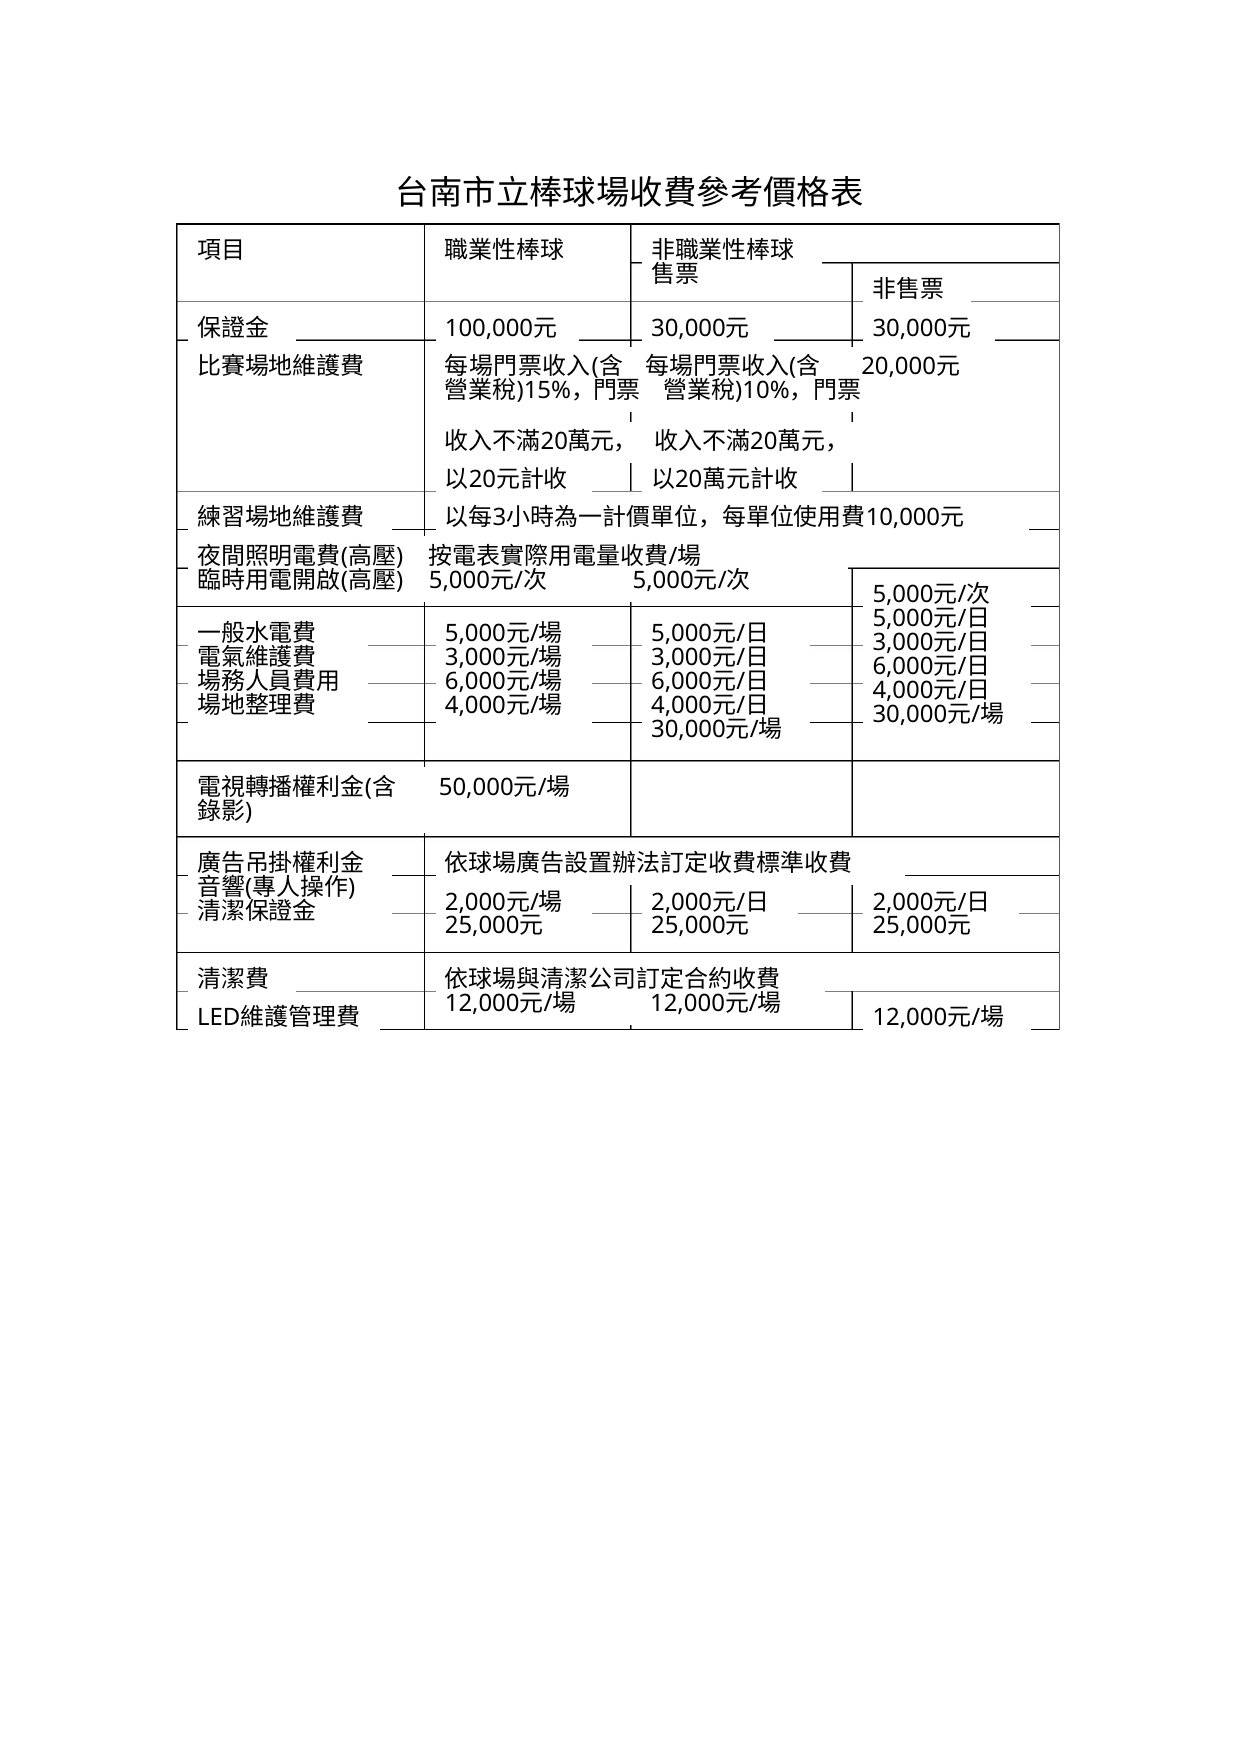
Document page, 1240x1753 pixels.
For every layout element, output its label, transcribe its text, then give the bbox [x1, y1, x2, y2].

text 清潔保證金 [197, 900, 383, 924]
text 電視轉播權利金(含 50,000元/場 [197, 776, 616, 800]
text 職業性棒球 [444, 240, 583, 264]
text 25,000元 [872, 915, 1011, 939]
text 台南市立棒球場收費參考價格表 [396, 178, 914, 211]
text 3,000元/日 [872, 631, 1023, 655]
text 項目 [197, 240, 263, 264]
text 4,000元/日 [651, 694, 801, 718]
text 30,000元 [872, 317, 987, 341]
text 營業稅)15%，門票 營業稅)10%，門票 [444, 379, 1029, 403]
text 25,000元 [651, 915, 789, 939]
text 電氣維護費 [197, 646, 359, 670]
text 12,000元/場 [872, 1007, 1023, 1031]
text 6,000元/日 [872, 655, 1023, 679]
text 非售票 [872, 278, 962, 302]
text 音響(專人操作) [197, 876, 383, 900]
text 依球場與清潔公司訂定合約收費 [444, 968, 816, 992]
text 以20元計收 [444, 468, 583, 492]
text 3,000元/場 [444, 646, 583, 670]
text 5,000元/場 [444, 622, 583, 646]
text 練習場地維護費 [197, 506, 383, 530]
text 收入不滿20萬元， 收入不滿20萬元， [444, 431, 885, 454]
text 以每3小時為一計價單位，每單位使用費10,000元 [444, 506, 1020, 530]
text 場地整理費 [197, 694, 359, 718]
text 2,000元/日 [872, 891, 1011, 915]
text 依球場廣告設置辦法訂定收費標準收費 [444, 852, 896, 876]
text 3,000元/日 [651, 646, 801, 670]
text 5,000元/日 [651, 622, 801, 646]
text 保證金 [197, 317, 287, 341]
text 場務人員費用 [197, 670, 359, 694]
text 30,000元/場 [651, 718, 801, 742]
text 4,000元/日 [872, 679, 1023, 703]
text 25,000元 [444, 915, 583, 939]
text 4,000元/場 [444, 694, 583, 718]
text 2,000元/日 [651, 891, 789, 915]
text 6,000元/日 [651, 670, 801, 694]
text 每場門票收入(含 每場門票收入(含 20,000元 [444, 356, 1029, 379]
text 臨時用電開啟(高壓) 5,000元/次 5,000元/次 [197, 569, 839, 593]
text 6,000元/場 [444, 670, 583, 694]
text 以20萬元計收 [651, 468, 813, 492]
picture [176, 223, 1060, 1030]
text 錄影) [197, 800, 616, 824]
text 12,000元/場 12,000元/場 [444, 992, 816, 1016]
text 比賽場地維護費 [197, 356, 383, 379]
text 100,000元 [444, 317, 571, 341]
text 5,000元/次 [872, 583, 1023, 607]
text LED維護管理費 [197, 1007, 371, 1031]
text 30,000元 [651, 317, 765, 341]
text 一般水電費 [197, 622, 359, 646]
text 廣告吊掛權利金 [197, 852, 383, 876]
text 清潔費 [197, 968, 287, 992]
text 非職業性棒球 [651, 240, 813, 264]
text 5,000元/日 [872, 607, 1023, 631]
text 2,000元/場 [444, 891, 583, 915]
text 夜間照明電費(高壓) 按電表實際用電量收費/場 [197, 545, 839, 569]
text 售票 [651, 264, 813, 288]
text 30,000元/場 [872, 703, 1023, 727]
